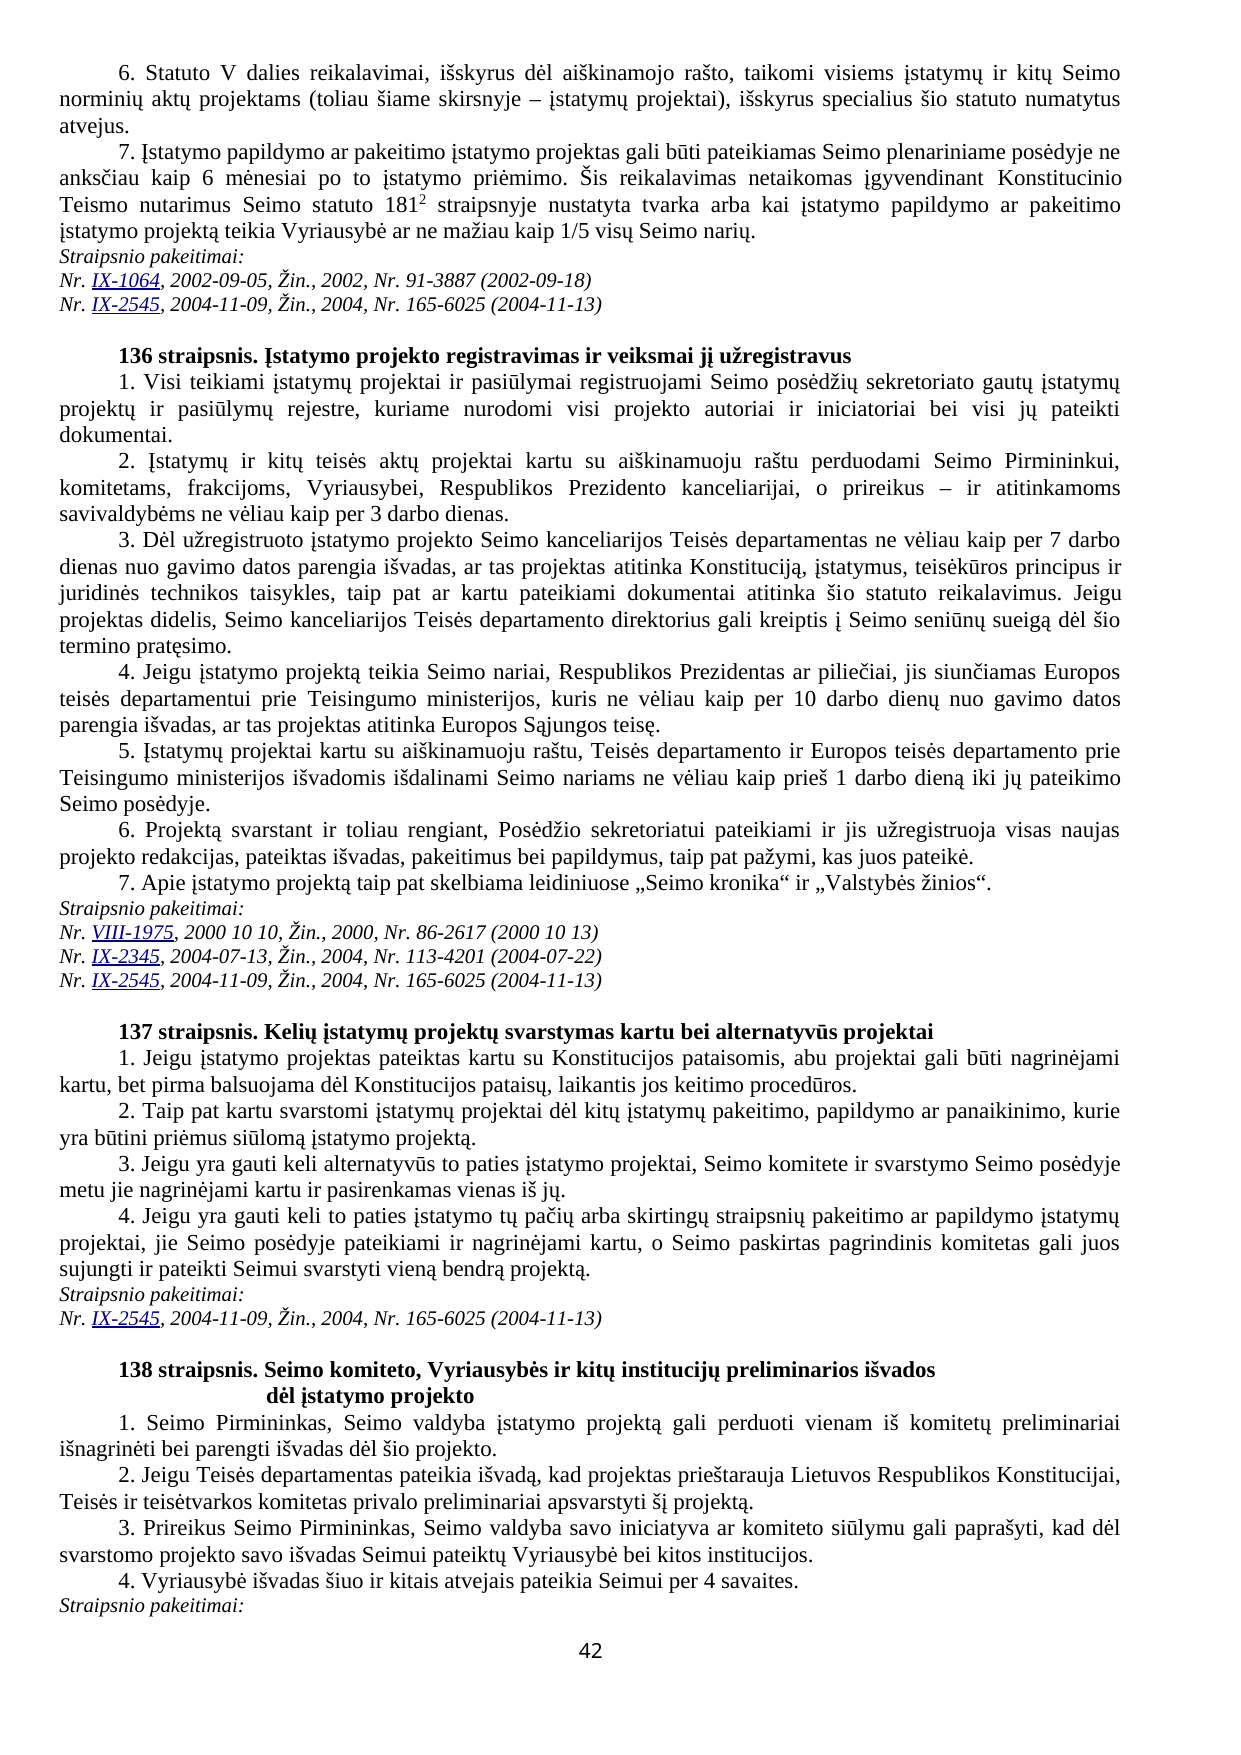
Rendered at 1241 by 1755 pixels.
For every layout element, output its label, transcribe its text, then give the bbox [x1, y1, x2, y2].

text Nr. VIII-1975, 2000 10 10, Žin., 2000, Nr. 86-2617 (2000 10 13) [59, 919, 1122, 944]
text 2. Įstatymų ir kitų teisės aktų projektai kartu su aiškinamuoju raštu perduodami Seimo Pirmininkui, komitetams, frakcijoms, Vyriausybei, Respublikos Prezidento kanceliarijai, o prireikus – ir atitinkamoms savivaldybėms ne vėliau kaip per 3 darbo dienas. [59, 447, 1122, 527]
text 4. Jeigu įstatymo projektą teikia Seimo nariai, Respublikos Prezidentas ar piliečiai, jis siunčiamas Europos teisės departamentui prie Teisingumo ministerijos, kuris ne vėliau kaip per 10 darbo dienų nuo gavimo datos parengia išvadas, ar tas projektas atitinka Europos Sąjungos teisę. [59, 658, 1122, 737]
text 5. Įstatymų projektai kartu su aiškinamuoju raštu, Teisės departamento ir Europos teisės departamento prie Teisingumo ministerijos išvadomis išdalinami Seimo nariams ne vėliau kaip prieš 1 darbo dieną iki jų pateikimo Seimo posėdyje. [59, 737, 1122, 816]
text Nr. IX-2545, 2004-11-09, Žin., 2004, Nr. 165-6025 (2004-11-13) [59, 1306, 1122, 1330]
text dėl įstatymo projekto [59, 1382, 1122, 1409]
text Straipsnio pakeitimai: [59, 243, 1122, 268]
text Nr. IX-2545, 2004-11-09, Žin., 2004, Nr. 165-6025 (2004-11-13) [59, 968, 1122, 992]
text 7. Įstatymo papildymo ar pakeitimo įstatymo projektas gali būti pateikiamas Seimo plenariniame posėdyje ne anksčiau kaip 6 mėnesiai po to įstatymo priėmimo. Šis reikalavimas netaikomas įgyvendinant Konstitucinio Teismo nutarimus Seimo statuto 1812 straipsnyje nustatyta tvarka arba kai įstatymo papildymo ar pakeitimo įstatymo projektą teikia Vyriausybė ar ne mažiau kaip 1/5 visų Seimo narių. [59, 138, 1122, 243]
text Straipsnio pakeitimai: [59, 1593, 1122, 1617]
text Nr. IX-1064, 2002-09-05, Žin., 2002, Nr. 91-3887 (2002-09-18) [59, 268, 1122, 292]
text Nr. IX-2545, 2004-11-09, Žin., 2004, Nr. 165-6025 (2004-11-13) [59, 292, 1122, 316]
text 1. Seimo Pirmininkas, Seimo valdyba įstatymo projektą gali perduoti vienam iš komitetų preliminariai išnagrinėti bei parengti išvadas dėl šio projekto. [59, 1409, 1122, 1462]
text 6. Projektą svarstant ir toliau rengiant, Posėdžio sekretoriatui pateikiami ir jis užregistruoja visas naujas projekto redakcijas, pateiktas išvadas, pakeitimus bei papildymus, taip pat pažymi, kas juos pateikė. [59, 816, 1122, 869]
text Nr. IX-2345, 2004-07-13, Žin., 2004, Nr. 113-4201 (2004-07-22) [59, 944, 1122, 968]
text 138 straipsnis. Seimo komiteto, Vyriausybės ir kitų institucijų preliminarios išvados [59, 1356, 1122, 1382]
text 3. Dėl užregistruoto įstatymo projekto Seimo kanceliarijos Teisės departamentas ne vėliau kaip per 7 darbo dienas nuo gavimo datos parengia išvadas, ar tas projektas atitinka Konstituciją, įstatymus, teisėkūros principus ir juridinės technikos taisykles, taip pat ar kartu pateikiami dokumentai atitinka šio statuto reikalavimus. Jeigu projektas didelis, Seimo kanceliarijos Teisės departamento direktorius gali kreiptis į Seimo seniūnų sueigą dėl šio termino pratęsimo. [59, 527, 1122, 658]
text 137 straipsnis. Kelių įstatymų projektų svarstymas kartu bei alternatyvūs projektai [118, 1018, 1122, 1044]
text 1. Visi teikiami įstatymų projektai ir pasiūlymai registruojami Seimo posėdžių sekretoriato gautų įstatymų projektų ir pasiūlymų rejestre, kuriame nurodomi visi projekto autoriai ir iniciatoriai bei visi jų pateikti dokumentai. [59, 368, 1122, 447]
text 7. Apie įstatymo projektą taip pat skelbiama leidiniuose „Seimo kronika“ ir „Valstybės žinios“. [59, 869, 1122, 896]
text Straipsnio pakeitimai: [59, 896, 1122, 919]
text Straipsnio pakeitimai: [59, 1282, 1122, 1306]
text 6. Statuto V dalies reikalavimai, išskyrus dėl aiškinamojo rašto, taikomi visiems įstatymų ir kitų Seimo norminių aktų projektams (toliau šiame skirsnyje – įstatymų projektai), išskyrus specialius šio statuto numatytus atvejus. [59, 59, 1122, 138]
text 2. Taip pat kartu svarstomi įstatymų projektai dėl kitų įstatymų pakeitimo, papildymo ar panaikinimo, kurie yra būtini priėmus siūlomą įstatymo projektą. [59, 1097, 1122, 1150]
text 3. Jeigu yra gauti keli alternatyvūs to paties įstatymo projektai, Seimo komitete ir svarstymo Seimo posėdyje metu jie nagrinėjami kartu ir pasirenkamas vienas iš jų. [59, 1150, 1122, 1203]
text 136 straipsnis. Įstatymo projekto registravimas ir veiksmai jį užregistravus [59, 342, 1122, 368]
text 4. Jeigu yra gauti keli to paties įstatymo tų pačių arba skirtingų straipsnių pakeitimo ar papildymo įstatymų projektai, jie Seimo posėdyje pateikiami ir nagrinėjami kartu, o Seimo paskirtas pagrindinis komitetas gali juos sujungti ir pateikti Seimui svarstyti vieną bendrą projektą. [59, 1203, 1122, 1282]
text 2. Jeigu Teisės departamentas pateikia išvadą, kad projektas prieštarauja Lietuvos Respublikos Konstitucijai, Teisės ir teisėtvarkos komitetas privalo preliminariai apsvarstyti šį projektą. [59, 1462, 1122, 1514]
text 4. Vyriausybė išvadas šiuo ir kitais atvejais pateikia Seimui per 4 savaites. [59, 1567, 1122, 1593]
text 1. Jeigu įstatymo projektas pateiktas kartu su Konstitucijos pataisomis, abu projektai gali būti nagrinėjami kartu, bet pirma balsuojama dėl Konstitucijos pataisų, laikantis jos keitimo procedūros. [59, 1044, 1122, 1097]
text 3. Prireikus Seimo Pirmininkas, Seimo valdyba savo iniciatyva ar komiteto siūlymu gali paprašyti, kad dėl svarstomo projekto savo išvadas Seimui pateiktų Vyriausybė bei kitos institucijos. [59, 1514, 1122, 1567]
